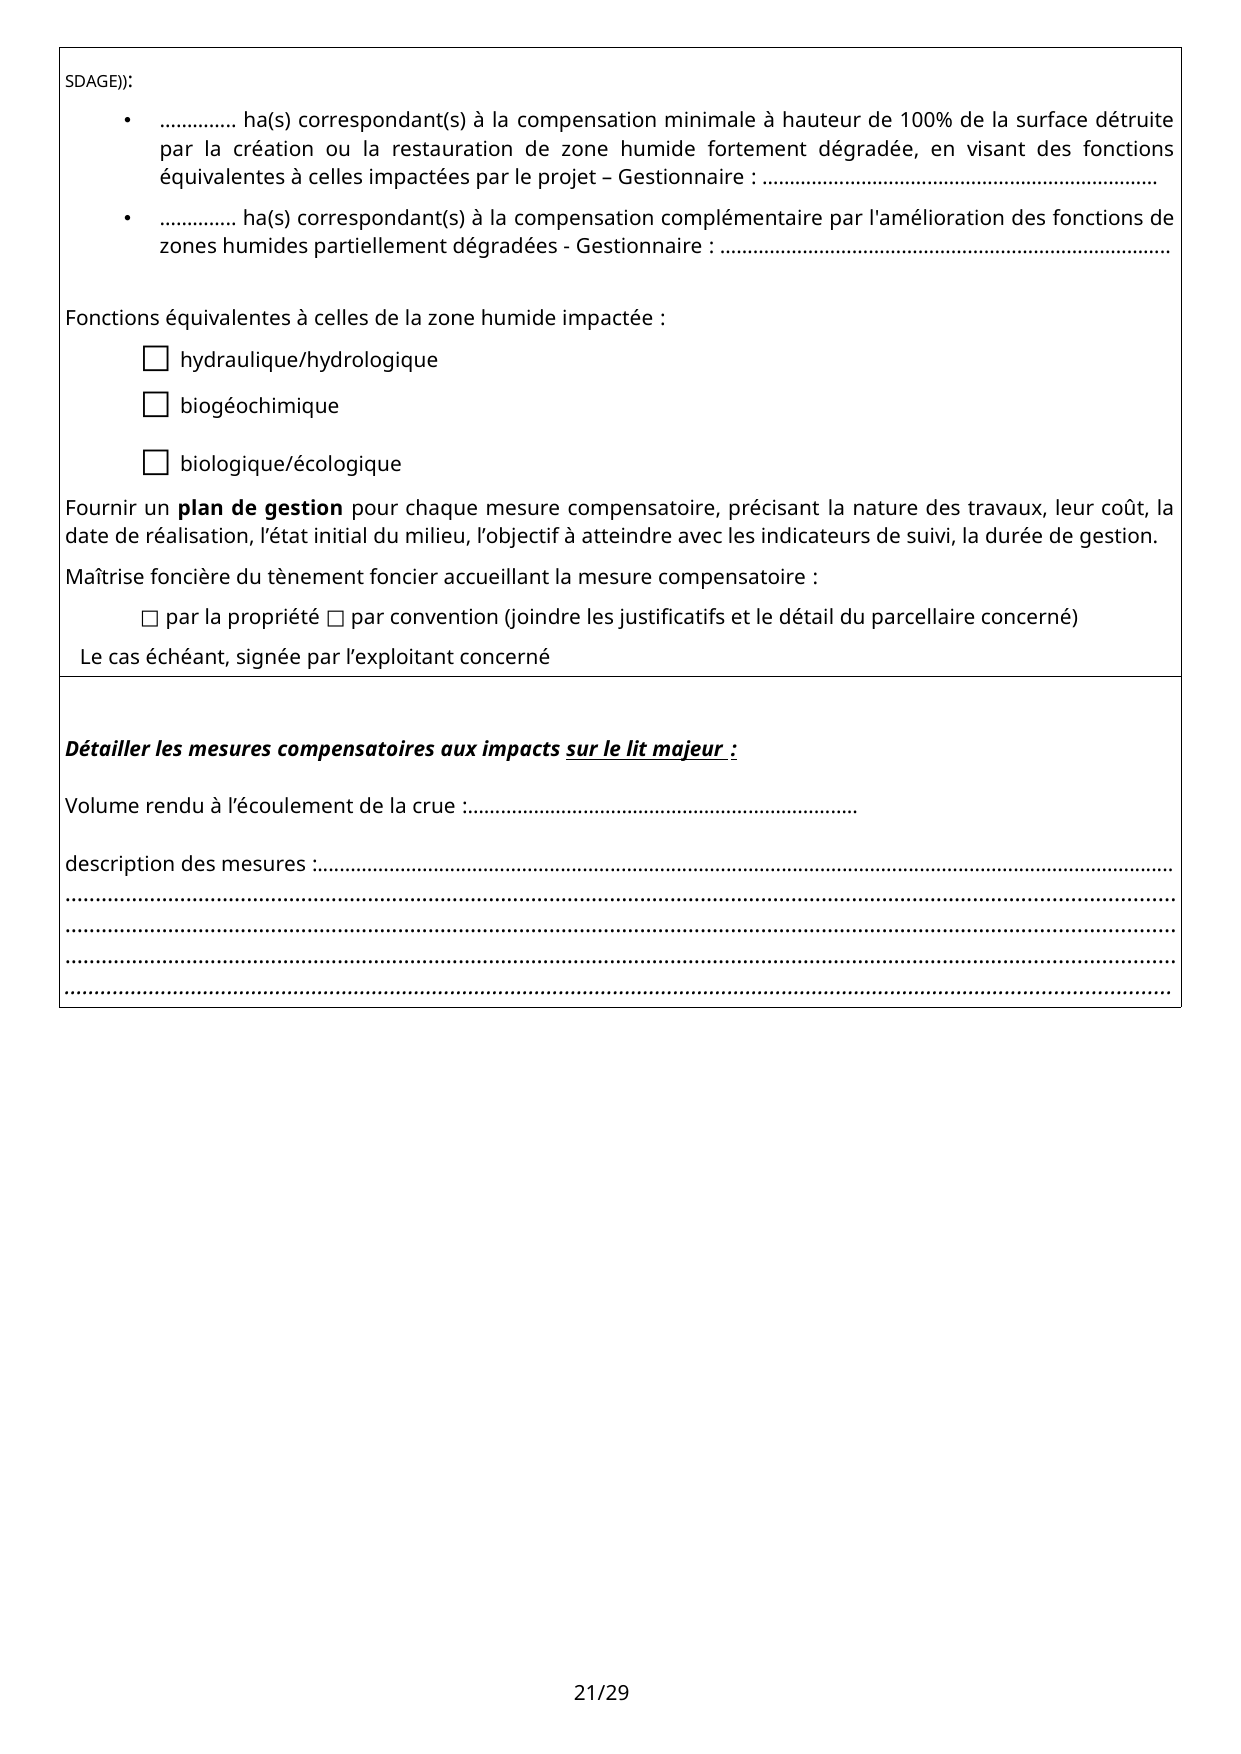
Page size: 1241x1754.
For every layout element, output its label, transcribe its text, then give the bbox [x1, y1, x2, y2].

table_cell Détailler les mesures compensatoires aux impacts sur les zones humides : (valeur guide de 200% de la surface perdue, compensation recherchée en priorité sur le site impacté ou à proximité de celui-ci. Lorsque cela n’est pas possible, pour des raisons techniques ou de coûts disproportionnés, cette compensation doit être réalisée préférentiellement dans le même sous bassin ou, à défaut, dans un sous bassin adjacent et dans la limite de la même hydro-écorégion de niveau 1 (cf. carte 6B-A du SDAGE)): ………….. ha(s) correspondant(s) à la compensation minimale à hauteur de 100% de la surface détruite par la création ou la restauration de zone humide fortement dégradée, en visant des fonctions équivalentes à celles impactées par le projet – Gestionnaire : ……………………………………………………………… ………….. ha(s) correspondant(s) à la compensation complémentaire par l'amélioration des fonctions de zones humides partiellement dégradées - Gestionnaire : ……………………………………………………………..……….. Fonctions équivalentes à celles de la zone humide impactée : □ hydraulique/hydrologique □ biogéochimique □ biologique/écologique Fournir un plan de gestion pour chaque mesure compensatoire, précisant la nature des travaux, leur coût, la date de réalisation, l’état initial du milieu, l’objectif à atteindre avec les indicateurs de suivi, la durée de gestion. Maîtrise foncière du tènement foncier accueillant la mesure compensatoire : □ par la propriété □ par convention (joindre les justificatifs et le détail du parcellaire concerné) Le cas échéant, signée par l’exploitant concerné [60, 48, 1181, 676]
table_cell Détailler les mesures compensatoires aux impacts sur le lit majeur : Volume rendu à l’écoulement de la crue :…………………………………………………………….. description des mesures : [60, 677, 1181, 1007]
